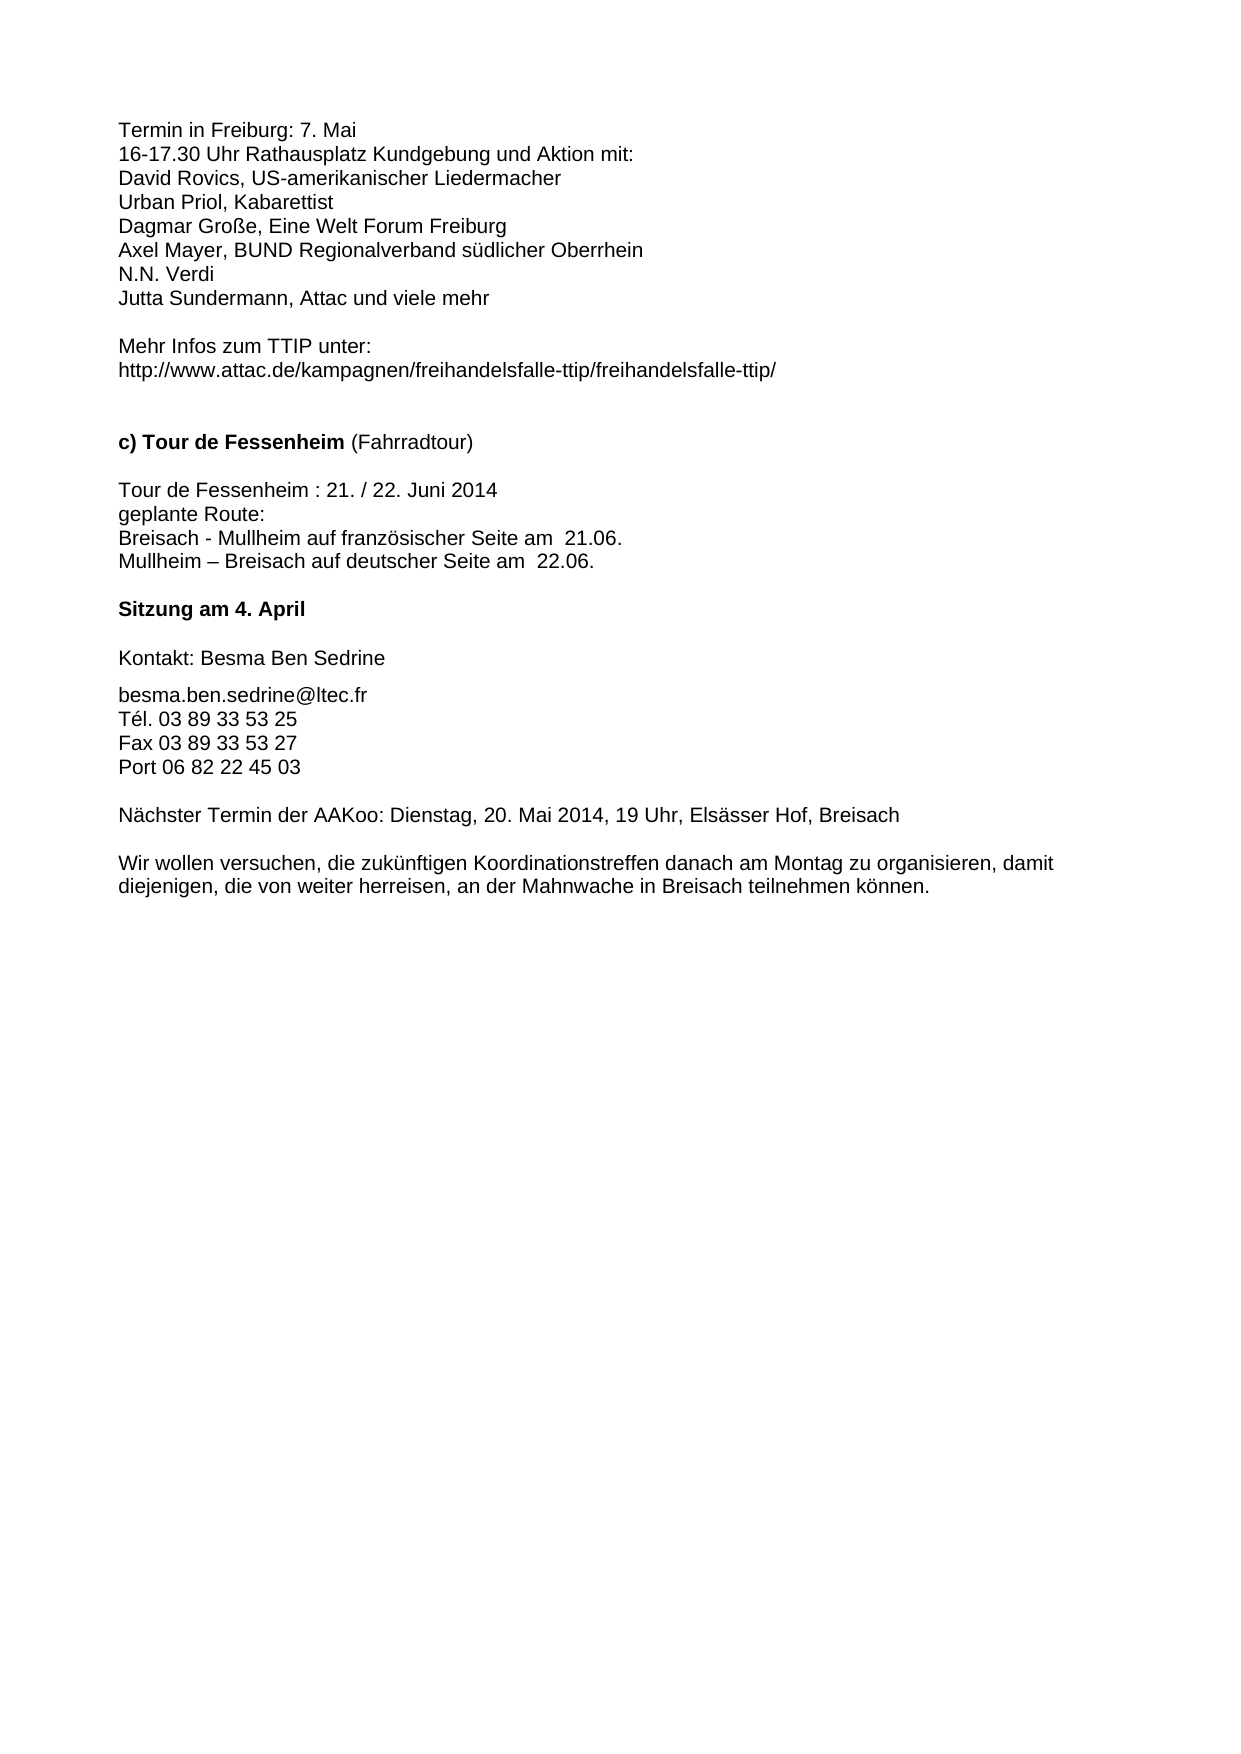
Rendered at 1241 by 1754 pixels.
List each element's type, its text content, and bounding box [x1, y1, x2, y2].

text Mehr Infos zum TTIP unter: [118, 334, 1122, 358]
text David Rovics, US-amerikanischer Liedermacher [118, 166, 1122, 190]
text N.N. Verdi [118, 262, 1122, 286]
text Dagmar Große, Eine Welt Forum Freiburg [118, 214, 1122, 238]
text Axel Mayer, BUND Regionalverband südlicher Oberrhein [118, 238, 1122, 262]
text 16-17.30 Uhr Rathausplatz Kundgebung und Aktion mit: [118, 142, 1122, 166]
text Mullheim – Breisach auf deutscher Seite am 22.06. [118, 549, 1122, 573]
text http://www.attac.de/kampagnen/freihandelsfalle-ttip/freihandelsfalle-ttip/ [118, 358, 1122, 382]
text Termin in Freiburg: 7. Mai [118, 118, 1122, 142]
subtitle Kontakt: Besma Ben Sedrine [118, 646, 1122, 670]
text Wir wollen versuchen, die zukünftigen Koordinationstreffen danach am Montag zu organisieren, damit diejenigen, die von weiter herreisen, an der Mahnwache in Breisach teilnehmen können. [118, 850, 1122, 898]
text geplante Route: [118, 501, 1122, 525]
text Fax 03 89 33 53 27 [118, 731, 1122, 754]
text Sitzung am 4. April [118, 597, 1122, 621]
text c) Tour de Fessenheim (Fahrradtour) [118, 429, 1122, 453]
text Jutta Sundermann, Attac und viele mehr [118, 286, 1122, 310]
text Breisach - Mullheim auf französischer Seite am 21.06. [118, 525, 1122, 549]
text Port 06 82 22 45 03 [118, 754, 1122, 778]
text Tél. 03 89 33 53 25 [118, 707, 1122, 731]
text Tour de Fessenheim : 21. / 22. Juni 2014 [118, 477, 1122, 501]
text besma.ben.sedrine@ltec.fr [118, 683, 1122, 707]
text Nächster Termin der AAKoo: Dienstag, 20. Mai 2014, 19 Uhr, Elsässer Hof, Breisach [118, 802, 1122, 826]
text Urban Priol, Kabarettist [118, 190, 1122, 214]
